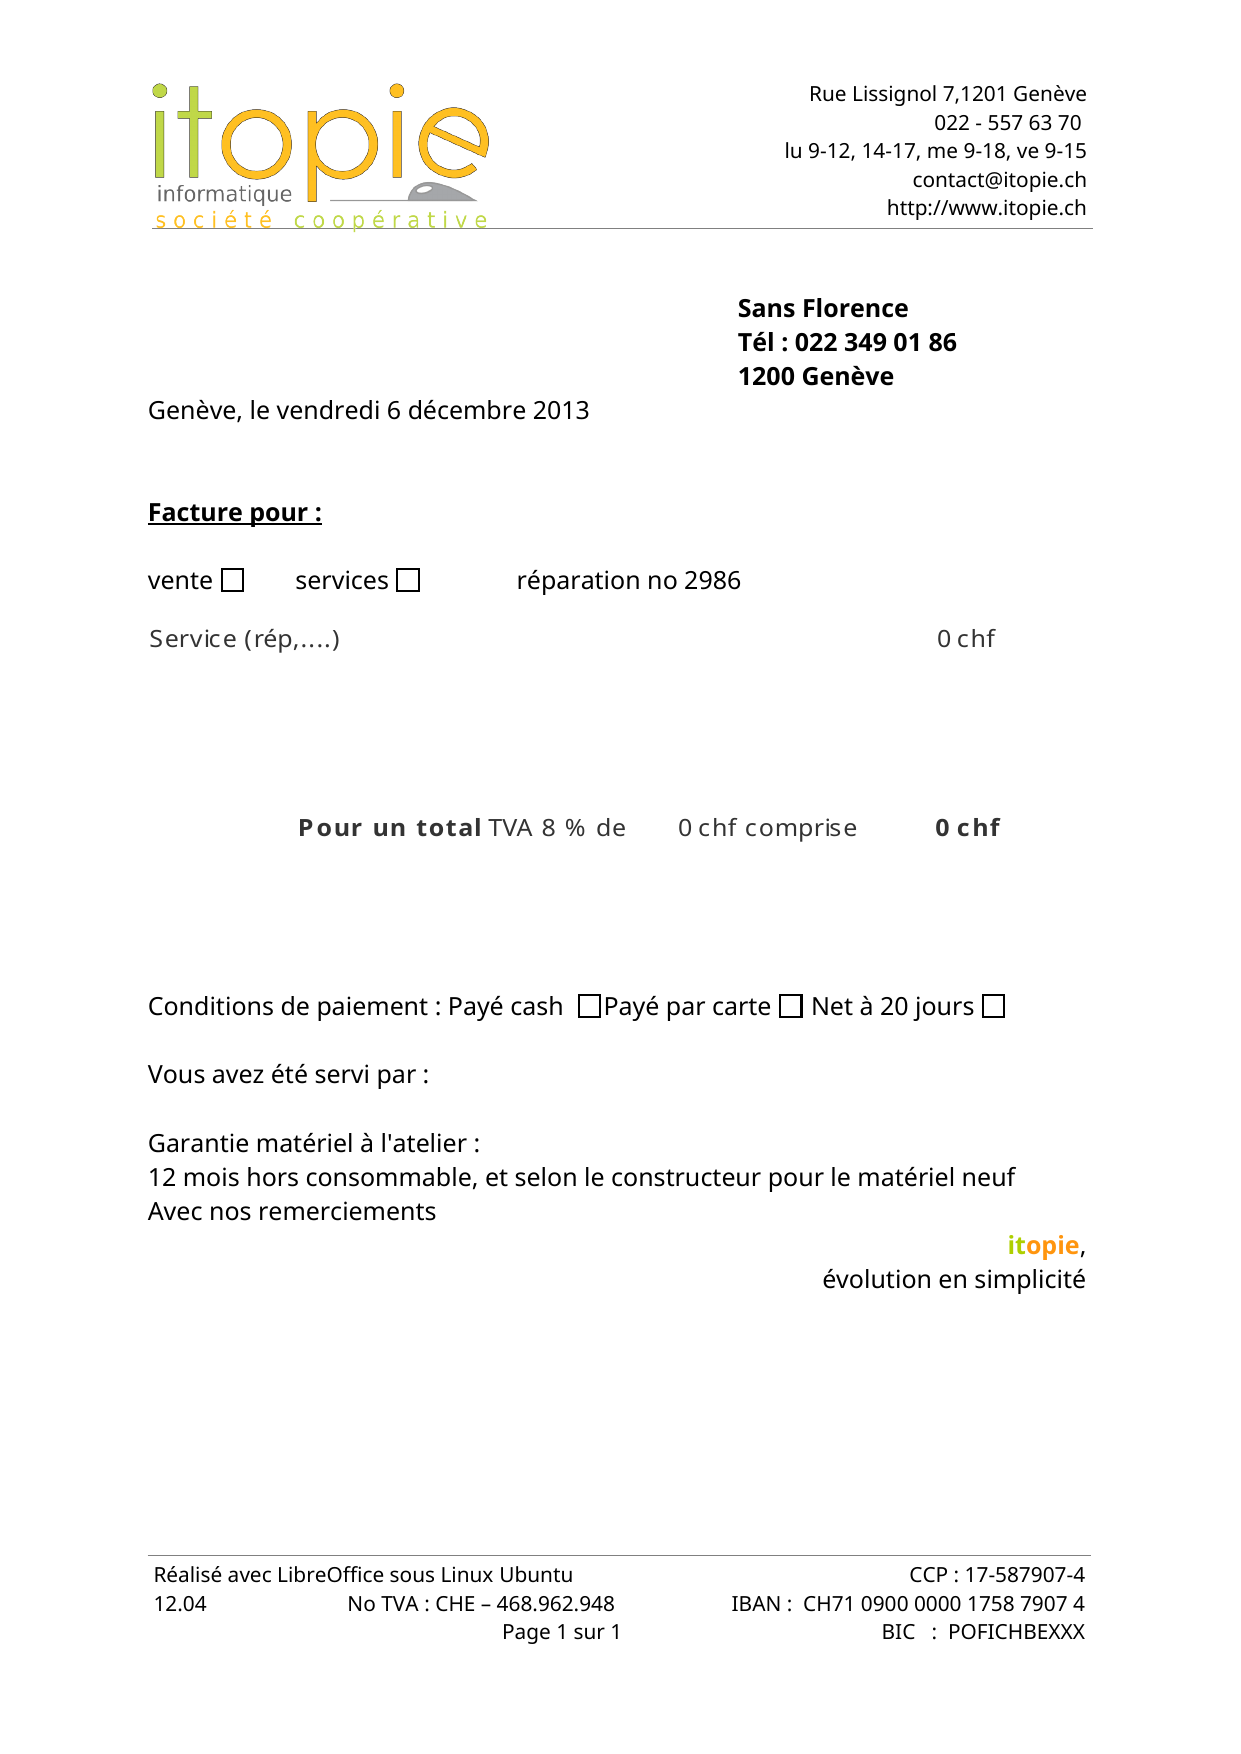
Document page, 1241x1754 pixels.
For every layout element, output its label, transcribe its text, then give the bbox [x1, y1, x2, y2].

text Avec nos remerciements [148, 1193, 1093, 1227]
picture [138, 72, 500, 244]
text Facture pour : [148, 495, 1093, 529]
text Vous avez été servi par : [148, 1057, 1093, 1091]
text Conditions de paiement : Payé cash Payé par carte Net à 20 jours [148, 989, 1093, 1023]
text itopie, [148, 1227, 1093, 1262]
text vente services réparation no 2986 [148, 563, 1093, 597]
text Tél : 022 349 01 86 [148, 324, 1093, 358]
text Garantie matériel à l'atelier : [148, 1125, 1093, 1159]
text évolution en simplicité [148, 1262, 1093, 1296]
text Sans Florence [148, 290, 1093, 324]
text 12 mois hors consommable, et selon le constructeur pour le matériel neuf [148, 1159, 1093, 1193]
text Genève, le vendredi 6 décembre 2013 [148, 392, 1093, 427]
text 1200 Genève [148, 358, 1093, 392]
